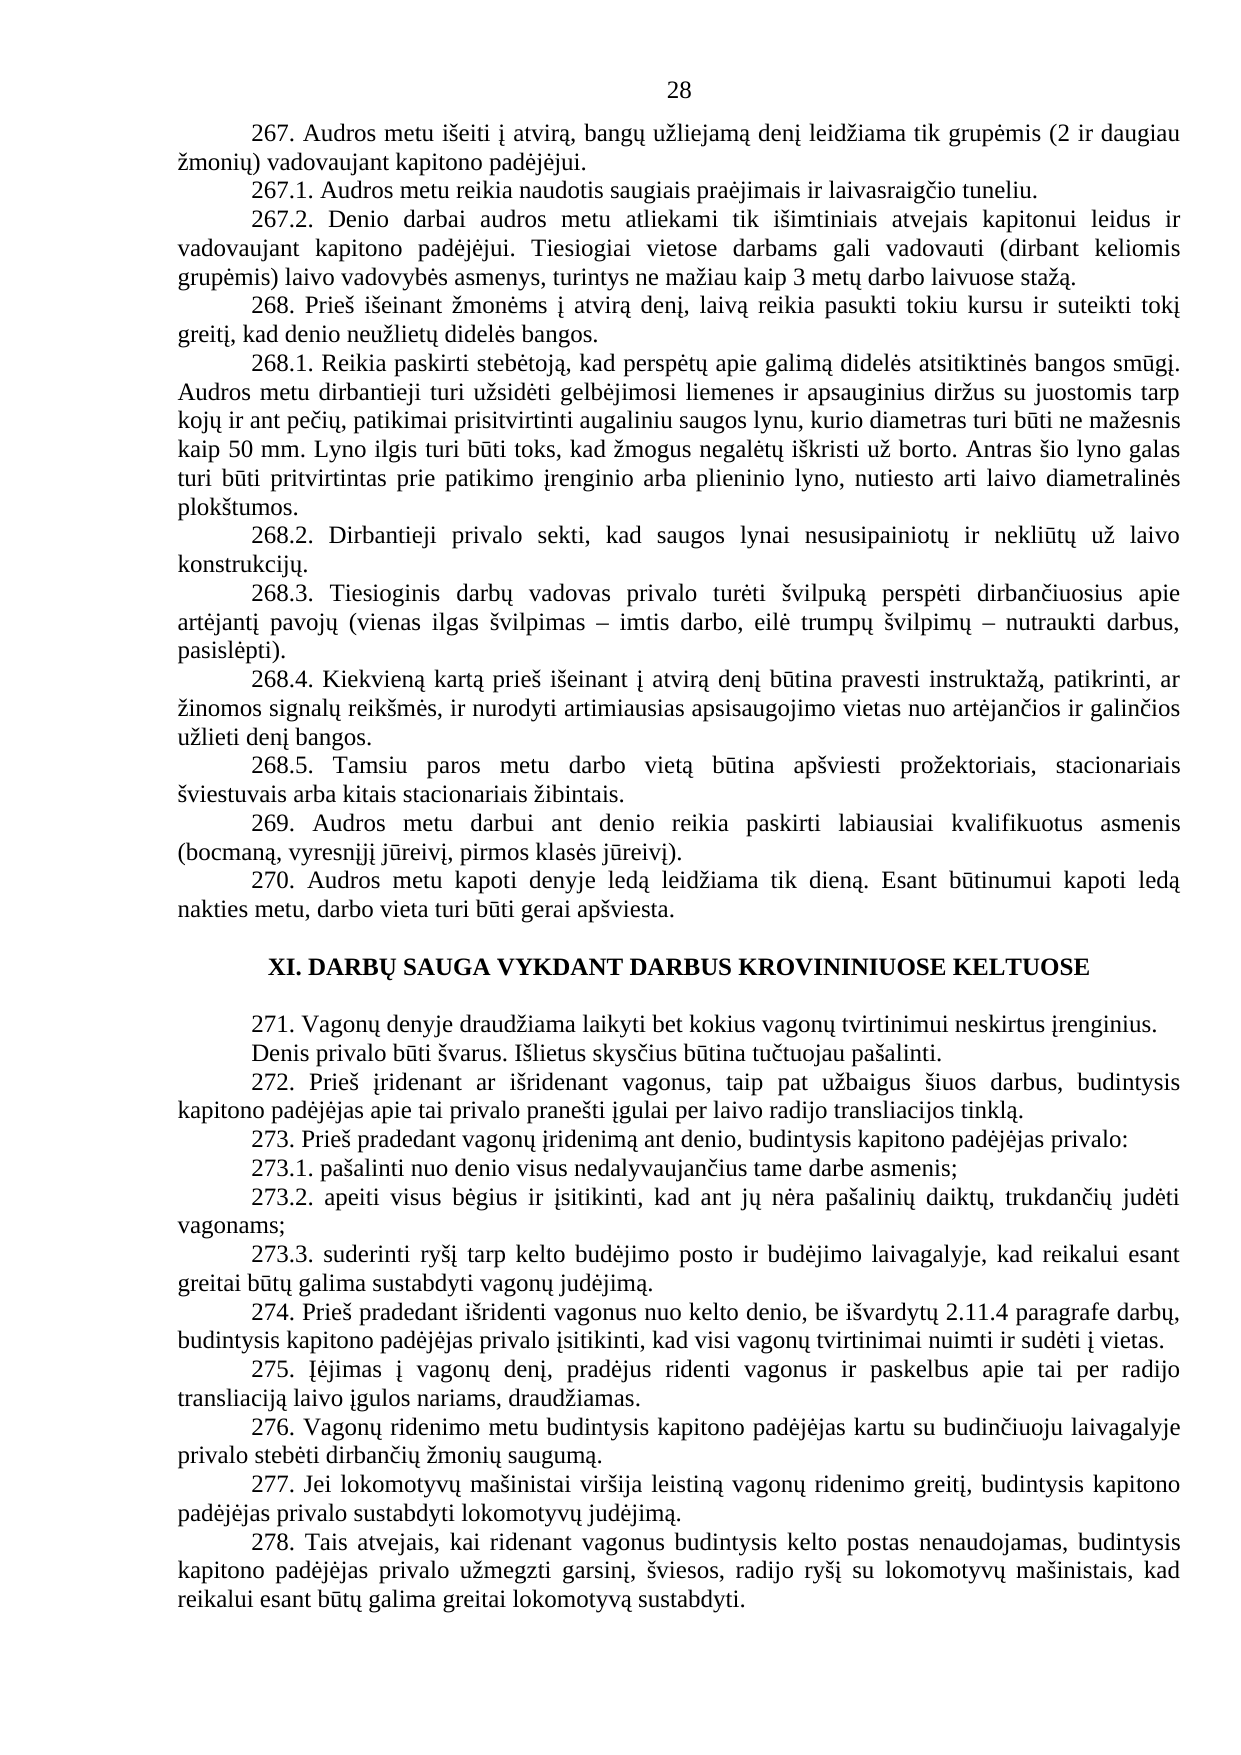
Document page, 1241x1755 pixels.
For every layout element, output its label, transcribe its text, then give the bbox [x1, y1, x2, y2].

text 268.5. Tamsiu paros metu darbo vietą būtina apšviesti prožektoriais, stacionariais šviestuvais arba kitais stacionariais žibintais. [177, 751, 1181, 808]
text 277. Jei lokomotyvų mašinistai viršija leistiną vagonų ridenimo greitį, budintysis kapitono padėjėjas privalo sustabdyti lokomotyvų judėjimą. [177, 1469, 1181, 1527]
text 273.1. pašalinti nuo denio visus nedalyvaujančius tame darbe asmenis; [177, 1153, 1181, 1182]
text 269. Audros metu darbui ant denio reikia paskirti labiausiai kvalifikuotus asmenis (bocmaną, vyresnįjį jūreivį, pirmos klasės jūreivį). [177, 808, 1181, 866]
text XI. DARBŲ SAUGA VYKDANT DARBUS KROVININIUOSE KELTUOSE [177, 952, 1181, 981]
text 273.2. apeiti visus bėgius ir įsitikinti, kad ant jų nėra pašalinių daiktų, trukdančių judėti vagonams; [177, 1182, 1181, 1239]
text 268. Prieš išeinant žmonėms į atvirą denį, laivą reikia pasukti tokiu kursu ir suteikti tokį greitį, kad denio neužlietų didelės bangos. [177, 291, 1181, 348]
text 267.1. Audros metu reikia naudotis saugiais praėjimais ir laivasraigčio tuneliu. [177, 176, 1181, 204]
text 268.2. Dirbantieji privalo sekti, kad saugos lynai nesusipainiotų ir nekliūtų už laivo konstrukcijų. [177, 521, 1181, 578]
text 274. Prieš pradedant išridenti vagonus nuo kelto denio, be išvardytų 2.11.4 paragrafe darbų, budintysis kapitono padėjėjas privalo įsitikinti, kad visi vagonų tvirtinimai nuimti ir sudėti į vietas. [177, 1297, 1181, 1354]
text 271. Vagonų denyje draudžiama laikyti bet kokius vagonų tvirtinimui neskirtus įrenginius. [177, 1009, 1181, 1038]
text Denis privalo būti švarus. Išlietus skysčius būtina tučtuojau pašalinti. [177, 1038, 1181, 1067]
text 268.4. Kiekvieną kartą prieš išeinant į atvirą denį būtina pravesti instruktažą, patikrinti, ar žinomos signalų reikšmės, ir nurodyti artimiausias apsisaugojimo vietas nuo artėjančios ir galinčios užlieti denį bangos. [177, 664, 1181, 751]
text 267. Audros metu išeiti į atvirą, bangų užliejamą denį leidžiama tik grupėmis (2 ir daugiau žmonių) vadovaujant kapitono padėjėjui. [177, 118, 1181, 176]
text 267.2. Denio darbai audros metu atliekami tik išimtiniais atvejais kapitonui leidus ir vadovaujant kapitono padėjėjui. Tiesiogiai vietose darbams gali vadovauti (dirbant keliomis grupėmis) laivo vadovybės asmenys, turintys ne mažiau kaip 3 metų darbo laivuose stažą. [177, 204, 1181, 291]
text 268.1. Reikia paskirti stebėtoją, kad perspėtų apie galimą didelės atsitiktinės bangos smūgį. Audros metu dirbantieji turi užsidėti gelbėjimosi liemenes ir apsauginius diržus su juostomis tarp kojų ir ant pečių, patikimai prisitvirtinti augaliniu saugos lynu, kurio diametras turi būti ne mažesnis kaip 50 mm. Lyno ilgis turi būti toks, kad žmogus negalėtų iškristi už borto. Antras šio lyno galas turi būti pritvirtintas prie patikimo įrenginio arba plieninio lyno, nutiesto arti laivo diametralinės plokštumos. [177, 348, 1181, 521]
text 278. Tais atvejais, kai ridenant vagonus budintysis kelto postas nenaudojamas, budintysis kapitono padėjėjas privalo užmegzti garsinį, šviesos, radijo ryšį su lokomotyvų mašinistais, kad reikalui esant būtų galima greitai lokomotyvą sustabdyti. [177, 1527, 1181, 1613]
text 272. Prieš įridenant ar išridenant vagonus, taip pat užbaigus šiuos darbus, budintysis kapitono padėjėjas apie tai privalo pranešti įgulai per laivo radijo transliacijos tinklą. [177, 1067, 1181, 1124]
text 270. Audros metu kapoti denyje ledą leidžiama tik dieną. Esant būtinumui kapoti ledą nakties metu, darbo vieta turi būti gerai apšviesta. [177, 866, 1181, 923]
text 275. Įėjimas į vagonų denį, pradėjus ridenti vagonus ir paskelbus apie tai per radijo transliaciją laivo įgulos nariams, draudžiamas. [177, 1354, 1181, 1412]
text 276. Vagonų ridenimo metu budintysis kapitono padėjėjas kartu su budinčiuoju laivagalyje privalo stebėti dirbančių žmonių saugumą. [177, 1412, 1181, 1469]
text 268.3. Tiesioginis darbų vadovas privalo turėti švilpuką perspėti dirbančiuosius apie artėjantį pavojų (vienas ilgas švilpimas – imtis darbo, eilė trumpų švilpimų – nutraukti darbus, pasislėpti). [177, 578, 1181, 664]
text 273.3. suderinti ryšį tarp kelto budėjimo posto ir budėjimo laivagalyje, kad reikalui esant greitai būtų galima sustabdyti vagonų judėjimą. [177, 1239, 1181, 1297]
text 273. Prieš pradedant vagonų įridenimą ant denio, budintysis kapitono padėjėjas privalo: [177, 1124, 1181, 1153]
